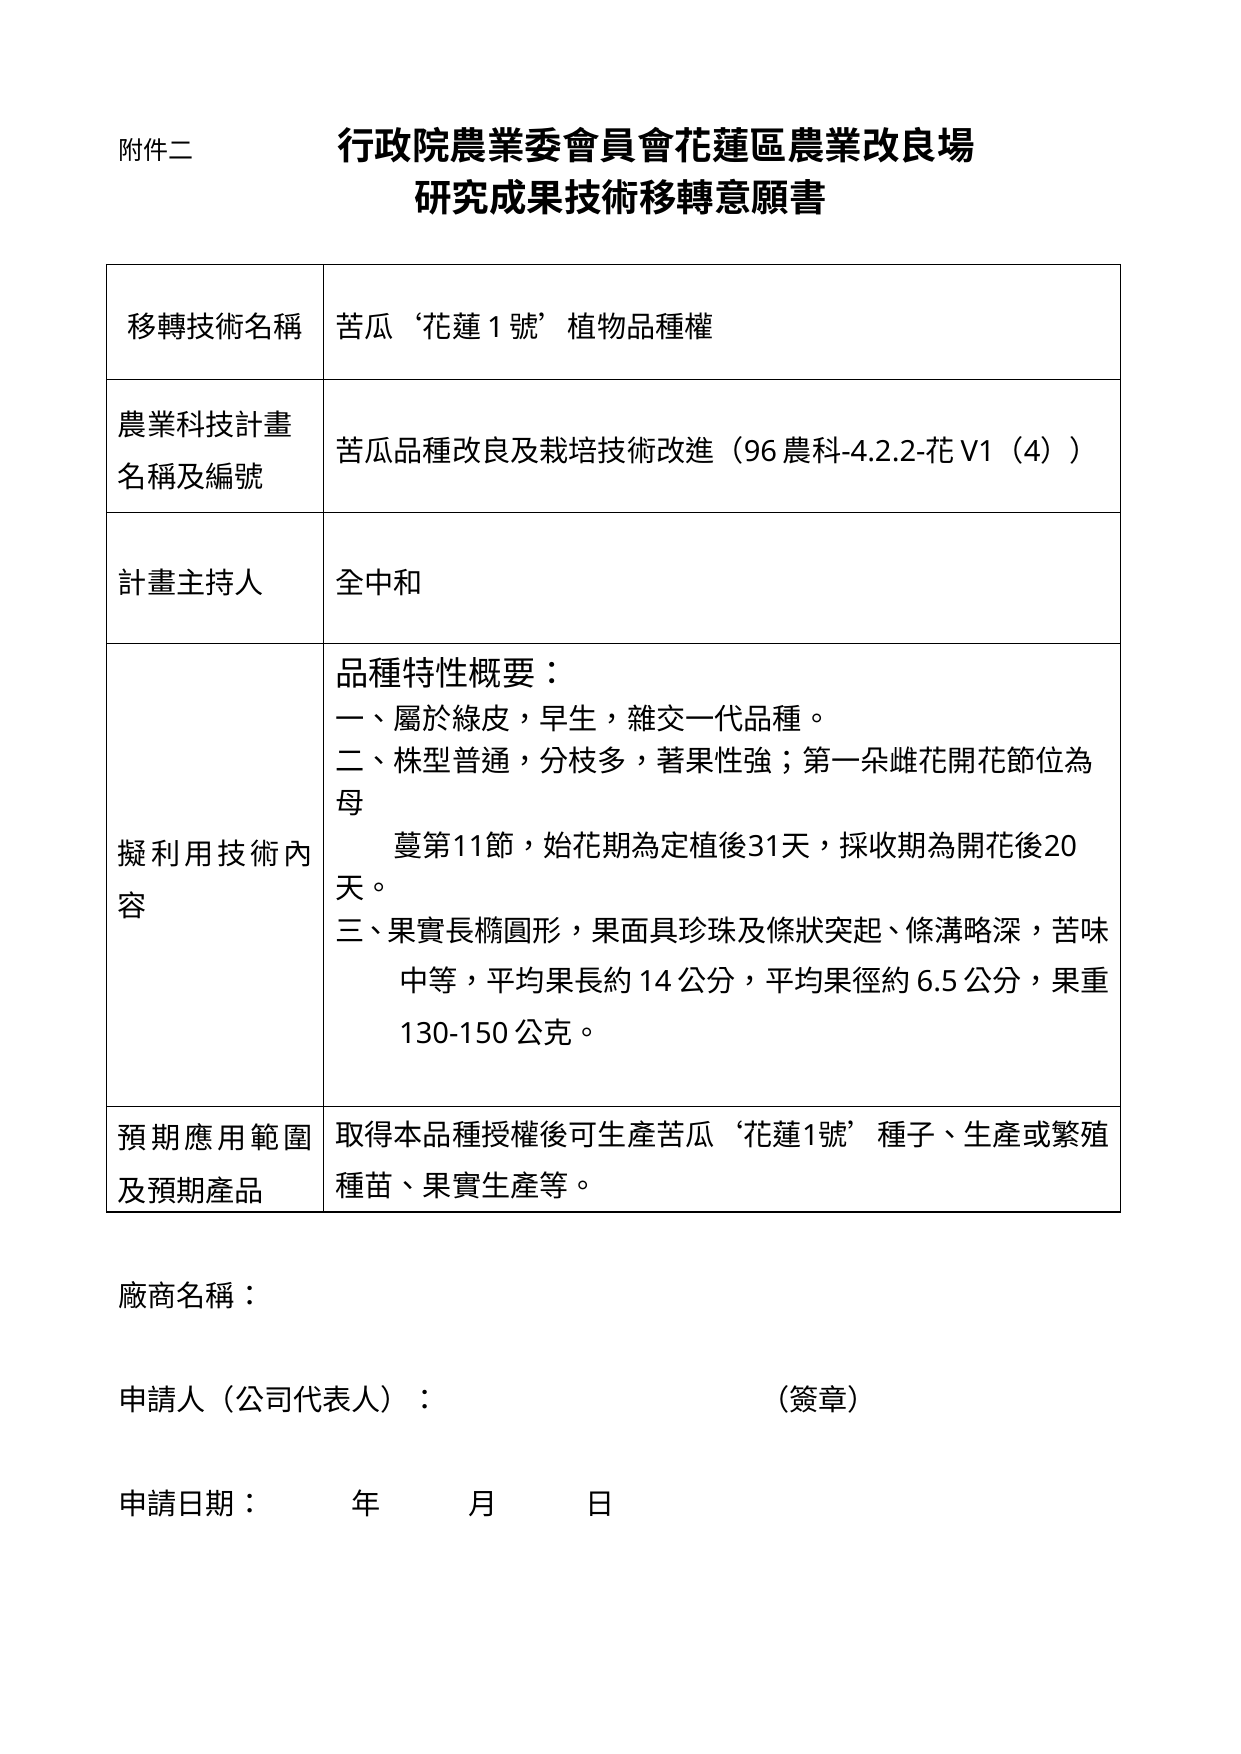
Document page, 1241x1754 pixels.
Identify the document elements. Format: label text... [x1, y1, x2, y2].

text 附件二 行政院農業委會員會花蓮區農業改良場 [118, 118, 1122, 170]
table_cell 全中和 [324, 513, 1120, 642]
text 申請日期： 年 月 日 [118, 1473, 1122, 1525]
table_cell 計畫主持人 [107, 513, 323, 642]
table_cell 預期應用範圍及預期產品 [107, 1107, 323, 1211]
table_header 苦瓜‘花蓮1號’植物品種權 [324, 265, 1120, 379]
table_header 移轉技術名稱 [107, 265, 323, 379]
table_cell 取得本品種授權後可生產苦瓜‘花蓮1號’種子、生產或繁殖 種苗、果實生產等。 [324, 1107, 1120, 1211]
text 廠商名稱： [118, 1264, 1122, 1317]
table_cell 苦瓜品種改良及栽培技術改進（96農科-4.2.2-花V1（4）） [324, 380, 1120, 512]
table_cell 擬利用技術內容 [107, 644, 323, 1106]
text 研究成果技術移轉意願書 [118, 170, 1122, 222]
table_cell 品種特性概要： 一、屬於綠皮，早生，雜交一代品種。 二、株型普通，分枝多，著果性強；第一朵雌花開花節位為母 蔓第11節，始花期為定植後31天，採收期為開花後20天。 三、果實長橢圓形，果面具珍珠及條狀突起、條溝略深，苦味 中等，平均果長約14公分，平均果徑約6.5公分，果重 130-150公克。 [324, 644, 1120, 1106]
table_cell 農業科技計畫名稱及編號 [107, 380, 323, 512]
text 申請人（公司代表人）： （簽章） [118, 1369, 1122, 1421]
